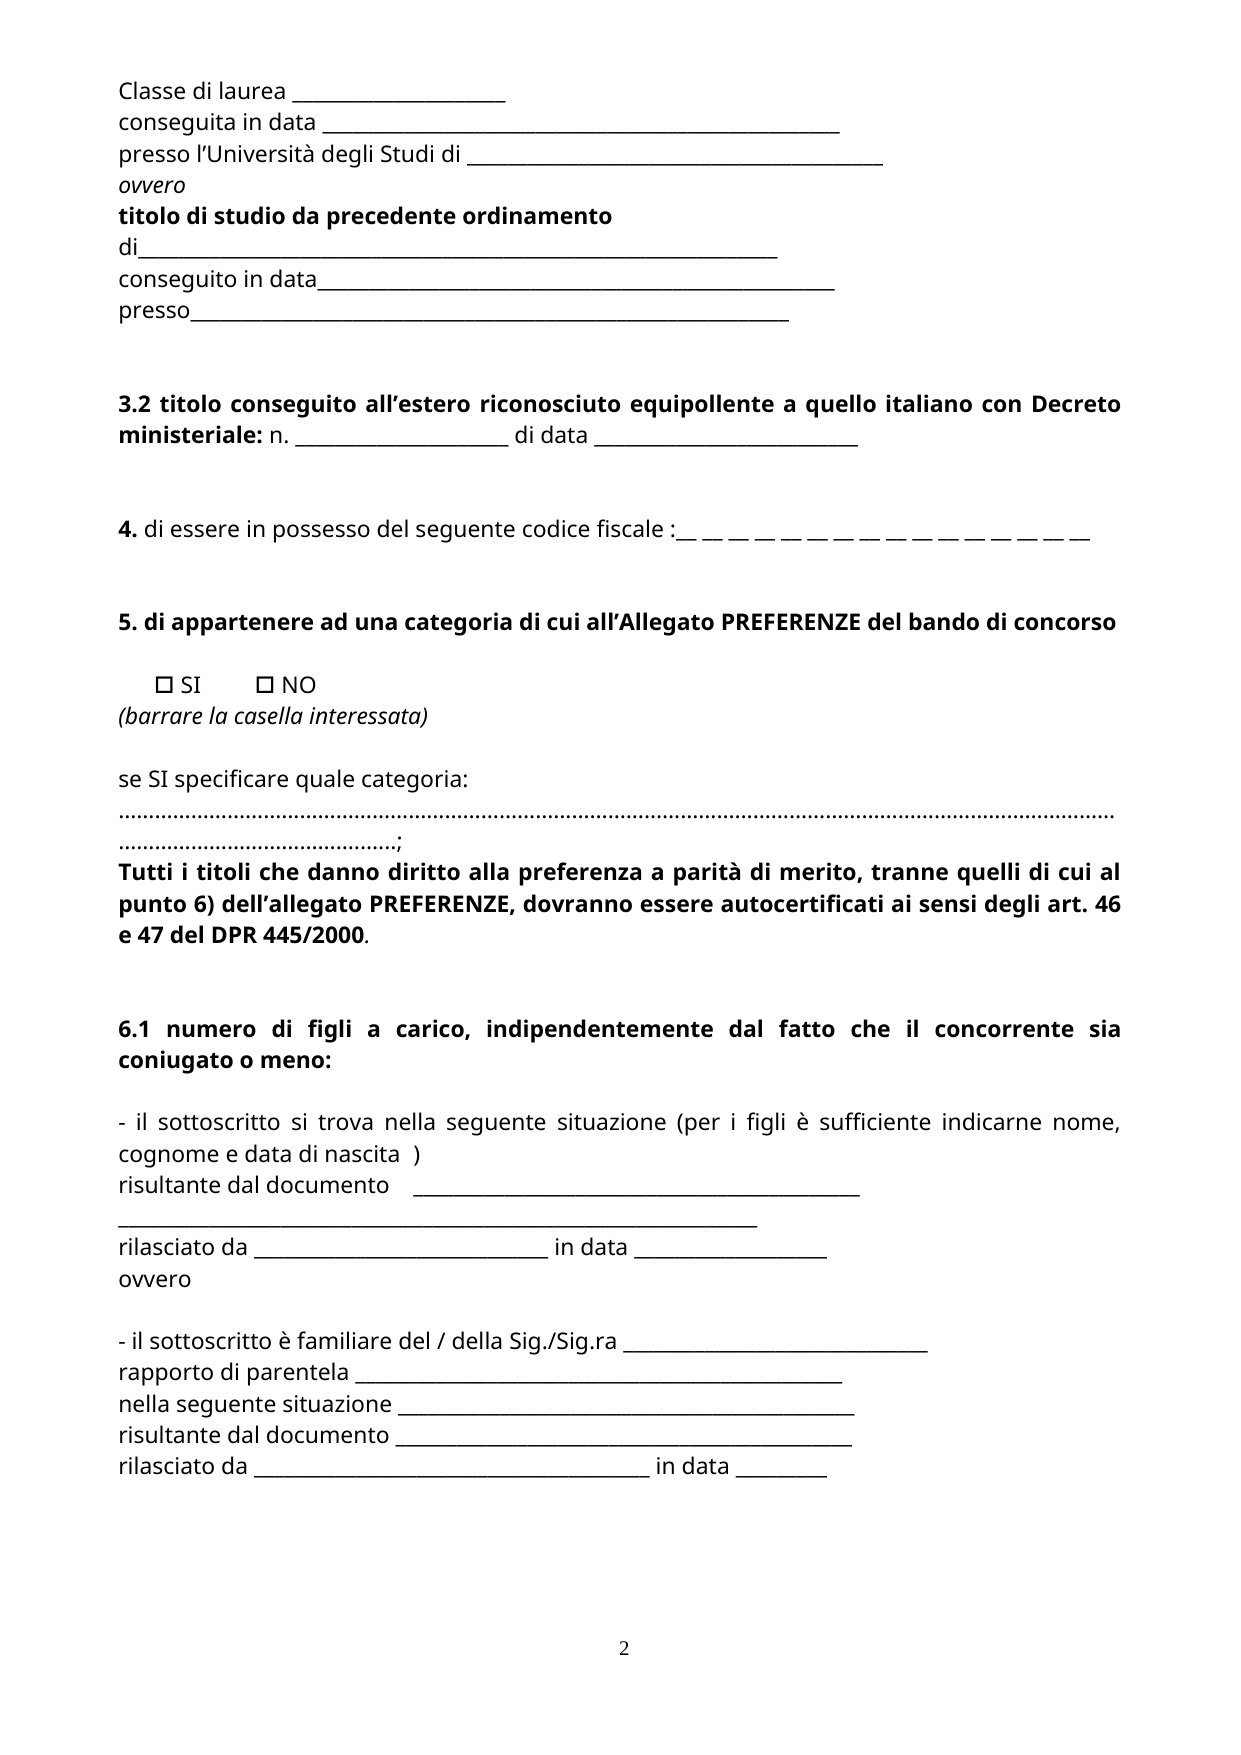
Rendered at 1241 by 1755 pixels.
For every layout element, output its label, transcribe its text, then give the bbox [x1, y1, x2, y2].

text  SI  NO [118, 669, 1122, 700]
text presso___________________________________________________________ [118, 294, 1122, 325]
text risultante dal documento ____________________________________________ [118, 1169, 1122, 1200]
text - il sottoscritto si trova nella seguente situazione (per i figli è sufficiente indicarne nome, cognome e data di nascita ) [118, 1106, 1122, 1169]
text 3.2 titolo conseguito all’estero riconosciuto equipollente a quello italiano con Decreto ministeriale: n. _____________________ di data __________________________ [118, 387, 1122, 450]
text rilasciato da _______________________________________ in data _________ [118, 1450, 1122, 1481]
text Tutti i titoli che danno diritto alla preferenza a parità di merito, tranne quelli di cui al punto 6) dell’allegato PREFERENZE, dovranno essere autocertificati ai sensi degli art. 46 e 47 del DPR 445/2000. [118, 856, 1122, 950]
text titolo di studio da precedente ordinamento di_______________________________________________________________ [118, 200, 1122, 262]
text se SI specificare quale categoria: [118, 762, 1122, 794]
text ovvero [118, 169, 1122, 200]
text rilasciato da _____________________________ in data ___________________ [118, 1231, 1122, 1262]
text presso l’Università degli Studi di _________________________________________ [118, 137, 1122, 169]
text risultante dal documento _____________________________________________ [118, 1419, 1122, 1450]
text 4. di essere in possesso del seguente codice fiscale :__ __ __ __ __ __ __ __ __ __ __ __ __ __ __ __ [118, 512, 1122, 544]
text _______________________________________________________________ [118, 1200, 1122, 1231]
text - il sottoscritto è familiare del / della Sig./Sig.ra ______________________________ [118, 1325, 1122, 1356]
text 6.1 numero di figli a carico, indipendentemente dal fatto che il concorrente sia coniugato o meno: [118, 1012, 1122, 1075]
text 5. di appartenere ad una categoria di cui all’Allegato PREFERENZE del bando di concorso [118, 606, 1122, 637]
text …………………………………………………………………………………………………………………………………………………………………………………….…...; [118, 794, 1122, 856]
text conseguito in data___________________________________________________ [118, 262, 1122, 294]
text Classe di laurea _____________________ [118, 75, 1122, 106]
text rapporto di parentela ________________________________________________ [118, 1356, 1122, 1387]
text conseguita in data ___________________________________________________ [118, 106, 1122, 137]
text nella seguente situazione _____________________________________________ [118, 1387, 1122, 1419]
text ovvero [118, 1262, 1122, 1294]
text (barrare la casella interessata) [118, 700, 1122, 731]
